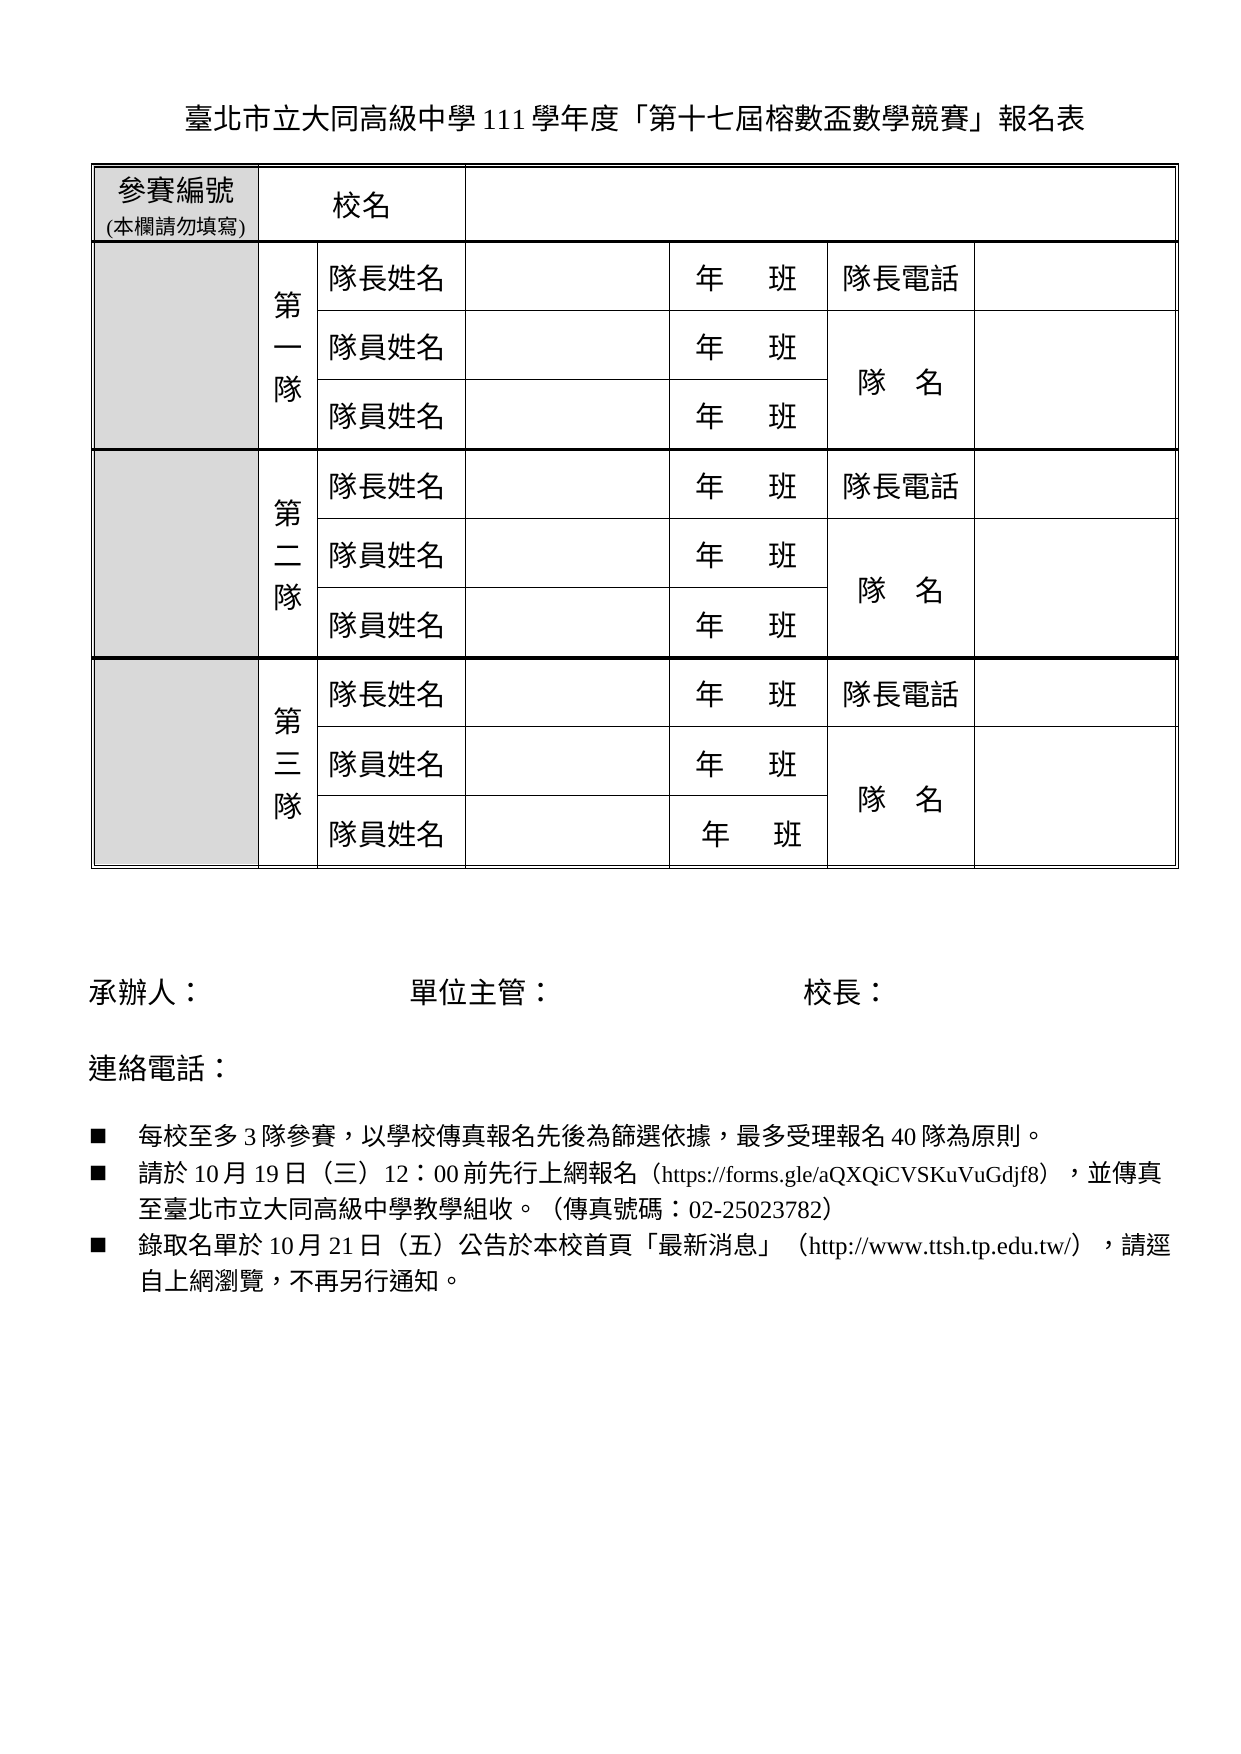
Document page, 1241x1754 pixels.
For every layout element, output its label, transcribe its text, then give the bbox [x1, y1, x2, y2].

list 錄取名單於10月21日（五）公告於本校首頁「最新消息」（http://www.ttsh.tp.edu.tw/），請逕自上網瀏覽，不再另行通知。 [89, 1226, 1181, 1298]
table_cell [975, 727, 1175, 864]
table_cell 年 班 [670, 796, 827, 864]
table_cell [466, 588, 669, 656]
list 每校至多3隊參賽，以學校傳真報名先後為篩選依據，最多受理報名40隊為原則。 [89, 1117, 1181, 1153]
table_cell 隊員姓名 [318, 727, 465, 795]
table_cell 年 班 [670, 380, 827, 448]
table_cell [975, 660, 1175, 726]
table_cell 年 班 [670, 451, 827, 518]
table_cell [466, 311, 669, 379]
table_cell 隊長電話 [828, 451, 974, 518]
table_cell [466, 243, 669, 309]
text 承辦人： 單位主管： 校長： [89, 970, 1181, 1012]
table_cell 隊員姓名 [318, 519, 465, 587]
table_cell 年 班 [670, 519, 827, 587]
table_cell 年 班 [670, 311, 827, 379]
table_cell [466, 727, 669, 795]
table_cell [975, 311, 1175, 448]
table_cell 隊長姓名 [318, 243, 465, 309]
table_cell [466, 451, 669, 518]
table_cell 年 班 [670, 588, 827, 656]
table_cell 隊長電話 [828, 243, 974, 309]
table_cell 隊長姓名 [318, 451, 465, 518]
table_cell [95, 243, 258, 448]
table_cell [466, 519, 669, 587]
table_cell 隊 名 [828, 311, 974, 448]
table_header 校名 [259, 168, 465, 240]
table_cell 隊長電話 [828, 660, 974, 726]
table_cell 隊長姓名 [318, 660, 465, 726]
table_cell 隊 名 [828, 519, 974, 656]
table_cell 第三隊 [259, 660, 317, 864]
table_cell 年 班 [670, 727, 827, 795]
table_header [466, 168, 1175, 240]
table_cell 年 班 [670, 660, 827, 726]
table_cell [466, 660, 669, 726]
table_cell [975, 451, 1175, 518]
table_cell [95, 451, 258, 656]
table_cell [95, 660, 258, 864]
table_cell [975, 243, 1175, 309]
text 臺北市立大同高級中學111學年度「第十七屆榕數盃數學競賽」報名表 [89, 96, 1181, 138]
table_header 參賽編號 (本欄請勿填寫) [95, 168, 258, 240]
text 連絡電話： [89, 1046, 1181, 1088]
table_cell 隊員姓名 [318, 380, 465, 448]
table_cell [466, 380, 669, 448]
list 請於10月19日（三）12：00前先行上網報名（https://forms.gle/aQXQiCVSKuVuGdjf8），並傳真至臺北市立大同高級中學教學組收。（傳真號碼：02-25023782） [89, 1153, 1181, 1226]
table_cell 第二隊 [259, 451, 317, 656]
table_cell [466, 796, 669, 864]
table_cell 隊員姓名 [318, 311, 465, 379]
table_cell 隊 名 [828, 727, 974, 864]
table_cell 第一隊 [259, 243, 317, 448]
table_cell 隊員姓名 [318, 588, 465, 656]
table_cell 年 班 [670, 243, 827, 309]
table_cell [975, 519, 1175, 656]
table_cell 隊員姓名 [318, 796, 465, 864]
